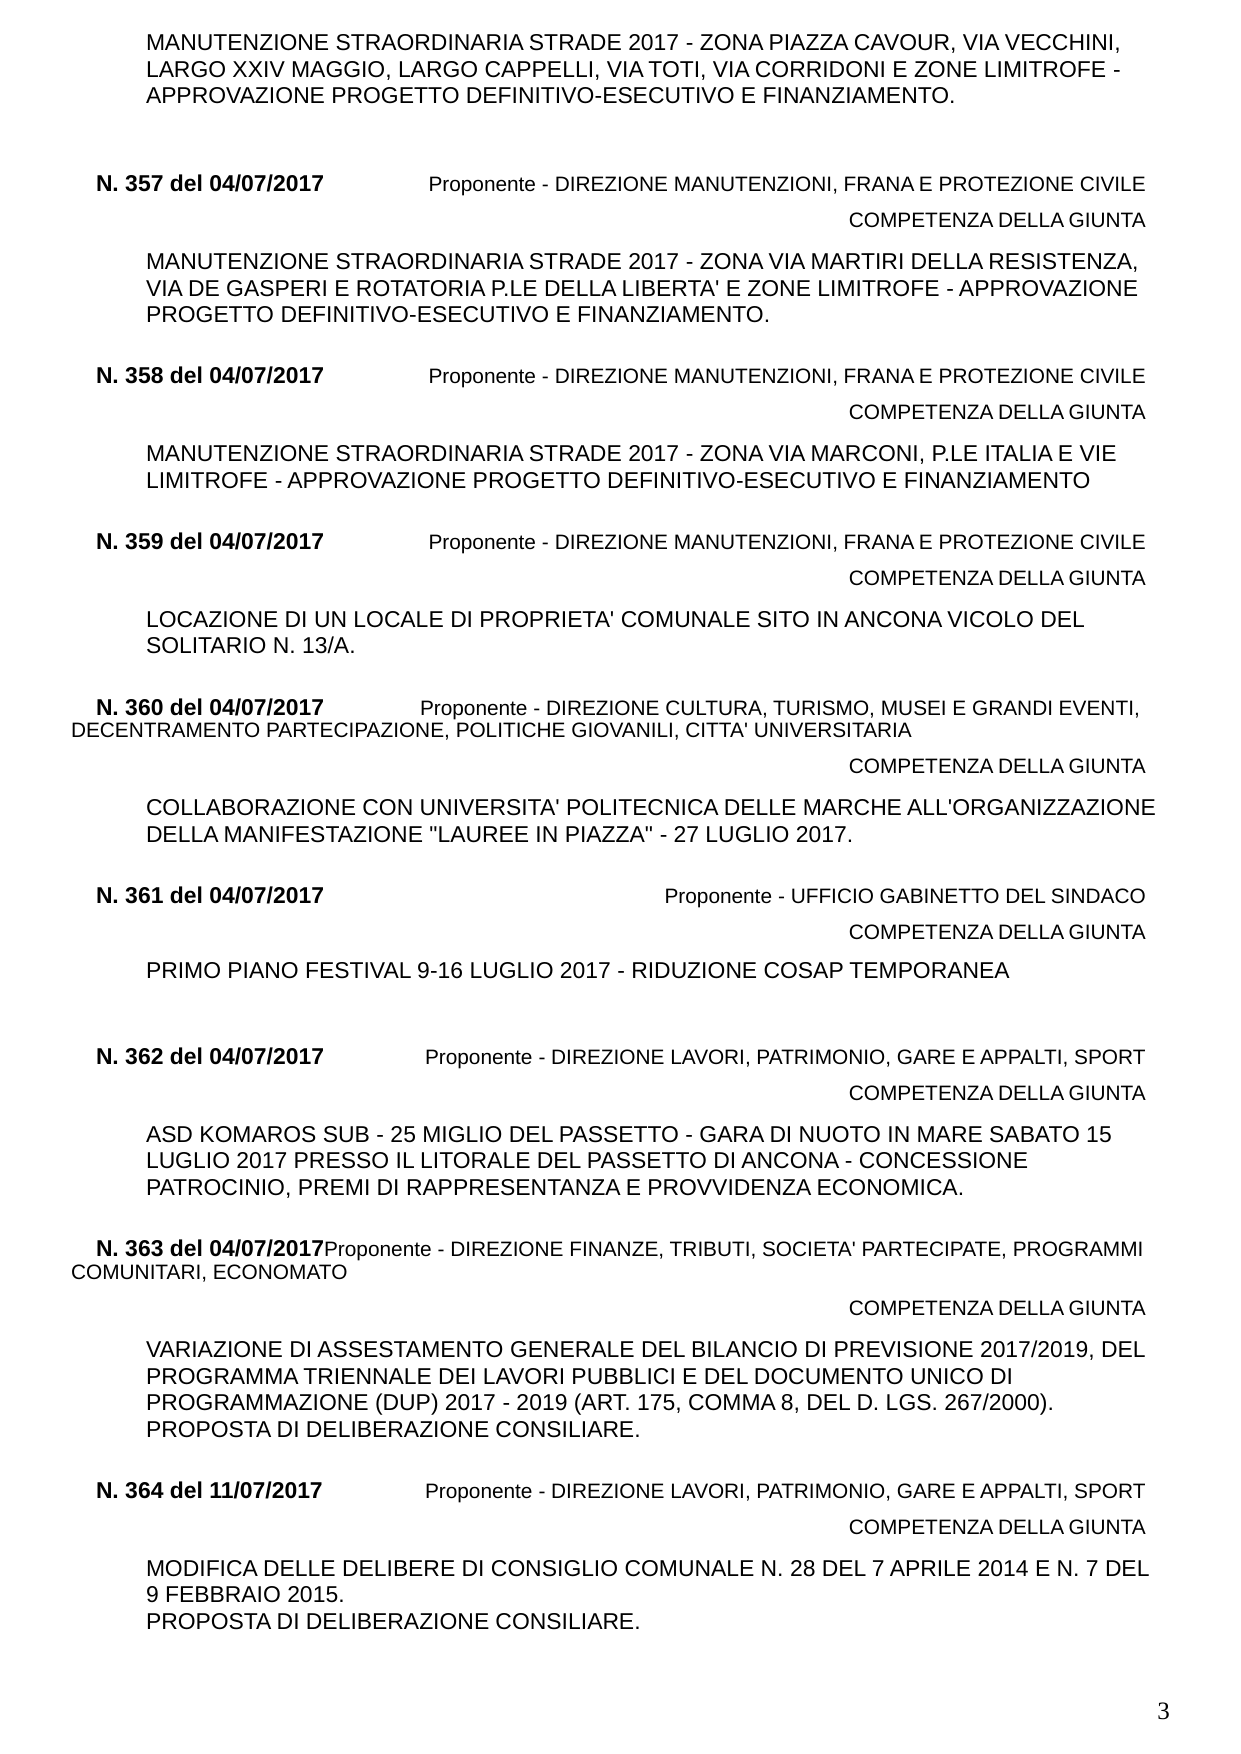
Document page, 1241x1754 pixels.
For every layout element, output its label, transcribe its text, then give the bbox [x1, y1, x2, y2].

text COMPETENZA DELLA GIUNTA [71, 403, 1169, 424]
text 9 FEBBRAIO 2015. [71, 1582, 1169, 1608]
text COMPETENZA DELLA GIUNTA [71, 568, 1169, 589]
text PROGETTO DEFINITIVO‑ESECUTIVO E FINANZIAMENTO. [71, 301, 1169, 328]
text COMPETENZA DELLA GIUNTA [71, 1299, 1169, 1319]
text MANUTENZIONE STRAORDINARIA STRADE 2017 ‑ ZONA PIAZZA CAVOUR, VIA VECCHINI, [71, 29, 1169, 56]
text PRIMO PIANO FESTIVAL 9‑16 LUGLIO 2017 ‑ RIDUZIONE COSAP TEMPORANEA [71, 960, 1169, 983]
text DELLA MANIFESTAZIONE "LAUREE IN PIAZZA" ‑ 27 LUGLIO 2017. [71, 821, 1169, 848]
text N. 357 del 04/07/2017 Proponente ‑ DIREZIONE MANUTENZIONI, FRANA E PROTEZIONE CIVILE [71, 173, 1169, 196]
text MANUTENZIONE STRAORDINARIA STRADE 2017 ‑ ZONA VIA MARCONI, P.LE ITALIA E VIE [71, 440, 1169, 467]
text N. 361 del 04/07/2017 Proponente ‑ UFFICIO GABINETTO DEL SINDACO [71, 885, 1169, 908]
text PROGRAMMAZIONE (DUP) 2017 ‑ 2019 (ART. 175, COMMA 8, DEL D. LGS. 267/2000). [71, 1389, 1169, 1416]
text VARIAZIONE DI ASSESTAMENTO GENERALE DEL BILANCIO DI PREVISIONE 2017/2019, DEL [71, 1336, 1169, 1363]
text VIA DE GASPERI E ROTATORIA P.LE DELLA LIBERTA' E ZONE LIMITROFE ‑ APPROVAZIONE [71, 275, 1169, 301]
text COMPETENZA DELLA GIUNTA [71, 757, 1169, 778]
text LOCAZIONE DI UN LOCALE DI PROPRIETA' COMUNALE SITO IN ANCONA VICOLO DEL [71, 606, 1169, 633]
text MANUTENZIONE STRAORDINARIA STRADE 2017 ‑ ZONA VIA MARTIRI DELLA RESISTENZA, [71, 248, 1169, 275]
text PROGRAMMA TRIENNALE DEI LAVORI PUBBLICI E DEL DOCUMENTO UNICO DI [71, 1363, 1169, 1389]
text PATROCINIO, PREMI DI RAPPRESENTANZA E PROVVIDENZA ECONOMICA. [71, 1174, 1169, 1201]
text N. 360 del 04/07/2017 Proponente ‑ DIREZIONE CULTURA, TURISMO, MUSEI E GRANDI EVENTI, DECENTRAMENTO PARTECIPAZIONE, POLITICHE GIOVANILI, CITTA' UNIVERSITARIA [71, 697, 1169, 742]
text SOLITARIO N. 13/A. [71, 633, 1169, 659]
text MODIFICA DELLE DELIBERE DI CONSIGLIO COMUNALE N. 28 DEL 7 APRILE 2014 E N. 7 DEL [71, 1555, 1169, 1582]
text PROPOSTA DI DELIBERAZIONE CONSILIARE. [71, 1608, 1169, 1635]
text N. 363 del 04/07/2017 Proponente ‑ DIREZIONE FINANZE, TRIBUTI, SOCIETA' PARTECIPATE, PROGRAMMI COMUNITARI, ECONOMATO [71, 1238, 1169, 1284]
text COLLABORAZIONE CON UNIVERSITA' POLITECNICA DELLE MARCHE ALL'ORGANIZZAZIONE [71, 794, 1169, 821]
text N. 362 del 04/07/2017 Proponente ‑ DIREZIONE LAVORI, PATRIMONIO, GARE E APPALTI, SPORT [71, 1046, 1169, 1069]
text N. 359 del 04/07/2017 Proponente ‑ DIREZIONE MANUTENZIONI, FRANA E PROTEZIONE CIVILE [71, 531, 1169, 554]
text APPROVAZIONE PROGETTO DEFINITIVO‑ESECUTIVO E FINANZIAMENTO. [71, 83, 1169, 109]
text N. 358 del 04/07/2017 Proponente ‑ DIREZIONE MANUTENZIONI, FRANA E PROTEZIONE CIVILE [71, 365, 1169, 388]
text COMPETENZA DELLA GIUNTA [71, 211, 1169, 232]
text LARGO XXIV MAGGIO, LARGO CAPPELLI, VIA TOTI, VIA CORRIDONI E ZONE LIMITROFE ‑ [71, 56, 1169, 83]
text COMPETENZA DELLA GIUNTA [71, 923, 1169, 943]
text COMPETENZA DELLA GIUNTA [71, 1517, 1169, 1538]
text PROPOSTA DI DELIBERAZIONE CONSILIARE. [71, 1416, 1169, 1442]
text N. 364 del 11/07/2017 Proponente ‑ DIREZIONE LAVORI, PATRIMONIO, GARE E APPALTI, SPORT [71, 1480, 1169, 1503]
text COMPETENZA DELLA GIUNTA [71, 1084, 1169, 1104]
text LUGLIO 2017 PRESSO IL LITORALE DEL PASSETTO DI ANCONA ‑ CONCESSIONE [71, 1148, 1169, 1174]
text LIMITROFE ‑ APPROVAZIONE PROGETTO DEFINITIVO‑ESECUTIVO E FINANZIAMENTO [71, 467, 1169, 493]
text ASD KOMAROS SUB ‑ 25 MIGLIO DEL PASSETTO ‑ GARA DI NUOTO IN MARE SABATO 15 [71, 1121, 1169, 1148]
